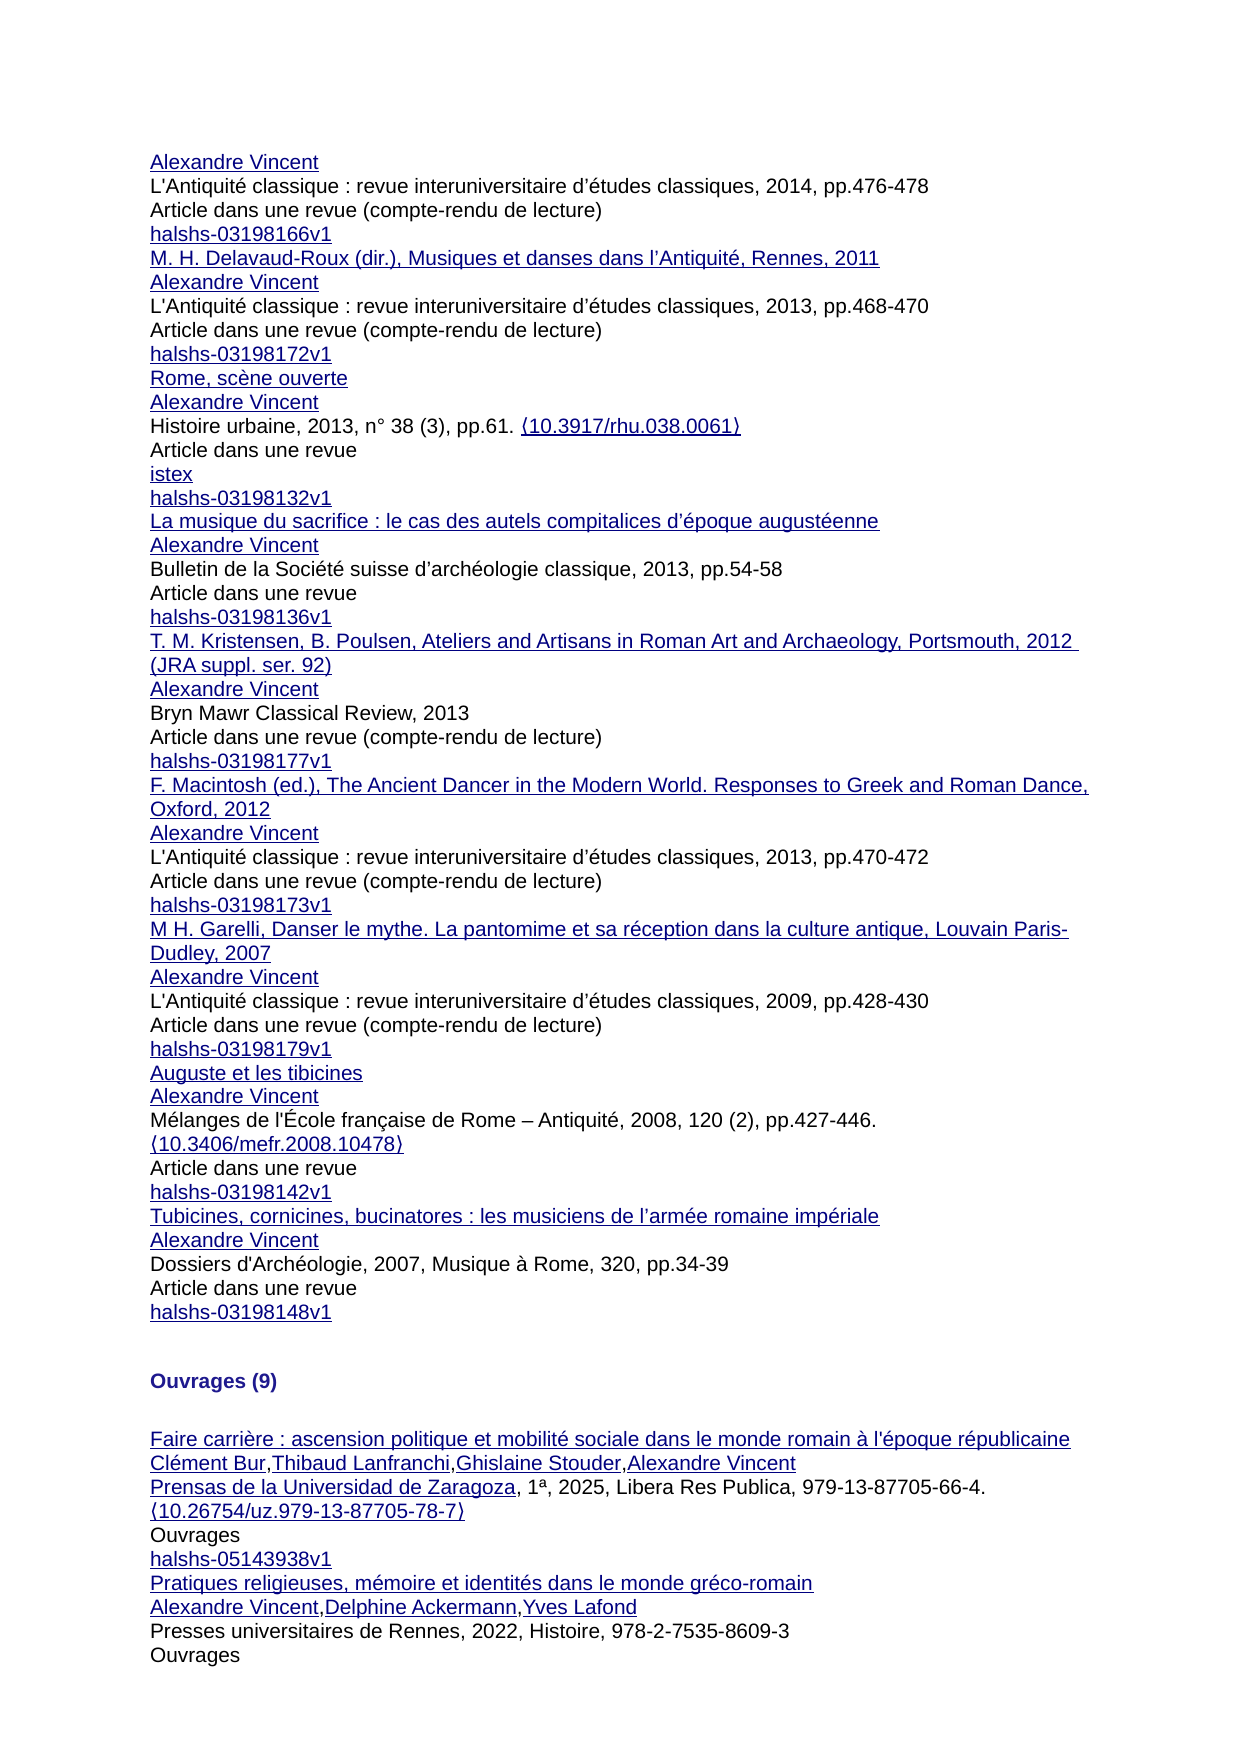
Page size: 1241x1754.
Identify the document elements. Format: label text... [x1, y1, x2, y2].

table_cell Pratiques religieuses, mémoire et identités dans le monde gréco-romain Alexandre Vincent,Delphine Ackermann,Yves Lafond Presses universitaires de Rennes, 2022, Histoire, 978-2-7535-8609-3 Ouvrages [150, 1571, 1090, 1667]
table_cell M. H. Delavaud-Roux (dir.), Musiques et danses dans l’Antiquité, Rennes, 2011 Alexandre Vincent L'Antiquité classique : revue interuniversitaire d’études classiques, 2013, pp.468-470 Article dans une revue (compte-rendu de lecture) halshs-03198172v1 [150, 246, 1090, 366]
subtitle Ouvrages (9) [150, 1369, 1090, 1393]
table_cell T. M. Kristensen, B. Poulsen, Ateliers and Artisans in Roman Art and Archaeology, Portsmouth, 2012 (JRA suppl. ser. 92) Alexandre Vincent Bryn Mawr Classical Review, 2013 Article dans une revue (compte-rendu de lecture) halshs-03198177v1 [150, 629, 1090, 773]
table_header Faire carrière : ascension politique et mobilité sociale dans le monde romain à l'époque républicaine Clément Bur,Thibaud Lanfranchi,Ghislaine Stouder,Alexandre Vincent Prensas de la Universidad de Zaragoza, 1ª, 2025, Libera Res Publica, 979-13-87705-66-4. ⟨10.26754/uz.979-13-87705-78-7⟩ Ouvrages halshs-05143938v1 [150, 1427, 1090, 1571]
table_cell La musique du sacrifice : le cas des autels compitalices d’époque augustéenne Alexandre Vincent Bulletin de la Société suisse d’archéologie classique, 2013, pp.54-58 Article dans une revue halshs-03198136v1 [150, 509, 1090, 629]
table_cell F. Macintosh (ed.), The Ancient Dancer in the Modern World. Responses to Greek and Roman Dance, Oxford, 2012 Alexandre Vincent L'Antiquité classique : revue interuniversitaire d’études classiques, 2013, pp.470-472 Article dans une revue (compte-rendu de lecture) halshs-03198173v1 [150, 773, 1090, 917]
table_cell Tubicines, cornicines, bucinatores : les musiciens de l’armée romaine impériale Alexandre Vincent Dossiers d'Archéologie, 2007, Musique à Rome, 320, pp.34-39 Article dans une revue halshs-03198148v1 [150, 1204, 1090, 1324]
table_cell Alexandre Vincent L'Antiquité classique : revue interuniversitaire d’études classiques, 2014, pp.476-478 Article dans une revue (compte-rendu de lecture) halshs-03198166v1 [150, 150, 1090, 246]
table_cell Auguste et les tibicines Alexandre Vincent Mélanges de l'École française de Rome – Antiquité, 2008, 120 (2), pp.427-446. ⟨10.3406/mefr.2008.10478⟩ Article dans une revue halshs-03198142v1 [150, 1060, 1090, 1204]
table_cell Rome, scène ouverte Alexandre Vincent Histoire urbaine, 2013, n° 38 (3), pp.61. ⟨10.3917/rhu.038.0061⟩ Article dans une revue istex halshs-03198132v1 [150, 366, 1090, 509]
table_cell M H. Garelli, Danser le mythe. La pantomime et sa réception dans la culture antique, Louvain Paris-Dudley, 2007 Alexandre Vincent L'Antiquité classique : revue interuniversitaire d’études classiques, 2009, pp.428-430 Article dans une revue (compte-rendu de lecture) halshs-03198179v1 [150, 917, 1090, 1060]
